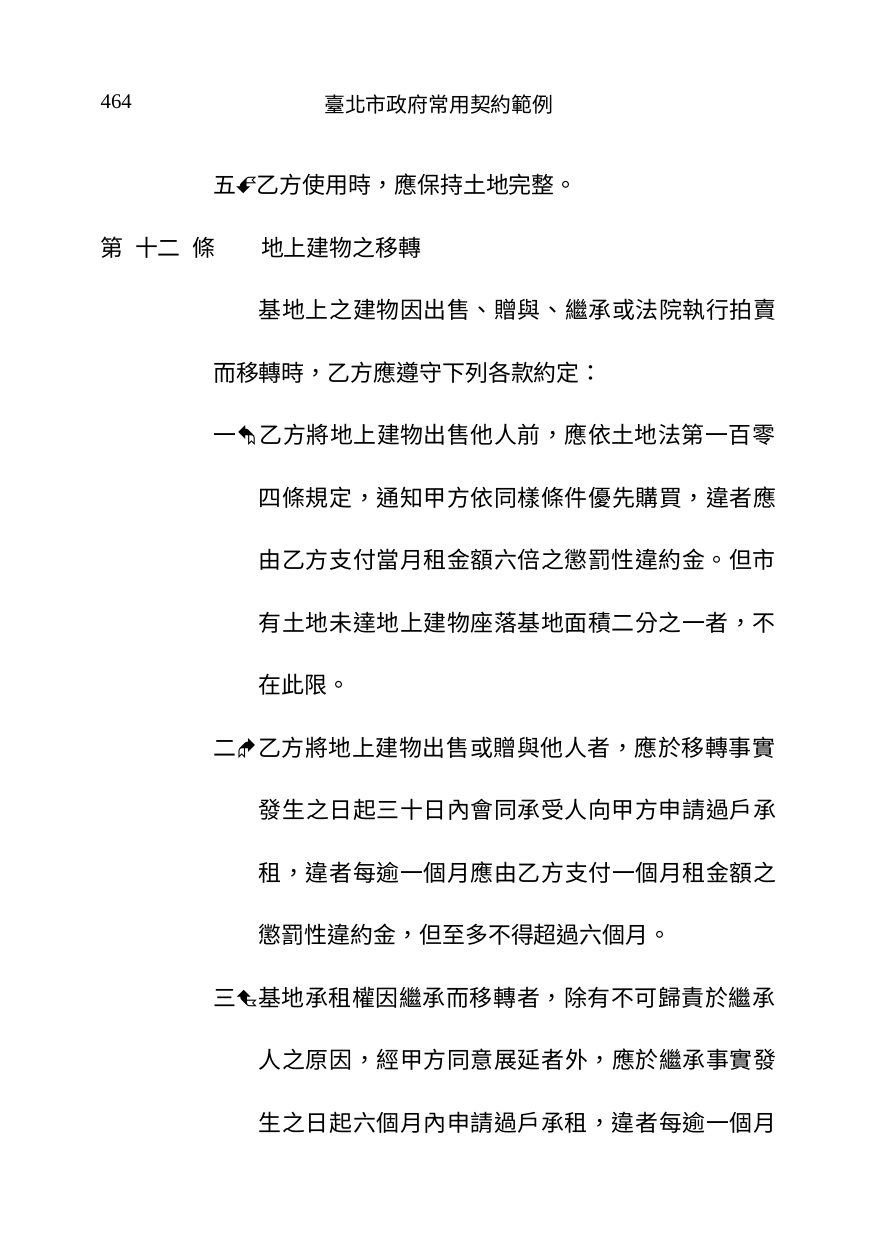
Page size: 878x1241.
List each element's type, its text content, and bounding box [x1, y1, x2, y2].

text 三基地承租權因繼承而移轉者，除有不可歸責於繼承人之原因，經甲方同意展延者外，應於繼承事實發生之日起六個月內申請過戶承租，違者每逾一個月 [213, 954, 777, 1142]
text 基地上之建物因出售、贈與、繼承或法院執行拍賣而移轉時，乙方應遵守下列各款約定： [213, 267, 777, 392]
text 第 十二 條 地上建物之移轉 [100, 204, 777, 267]
text 五乙方使用時，應保持土地完整。 [213, 142, 777, 204]
text 二乙方將地上建物出售或贈與他人者，應於移轉事實發生之日起三十日內會同承受人向甲方申請過戶承租，違者每逾一個月應由乙方支付一個月租金額之懲罰性違約金，但至多不得超過六個月。 [213, 704, 777, 954]
text 一乙方將地上建物出售他人前，應依土地法第一百零四條規定，通知甲方依同樣條件優先購買，違者應由乙方支付當月租金額六倍之懲罰性違約金。但市有土地未達地上建物座落基地面積二分之一者，不在此限。 [213, 392, 777, 704]
